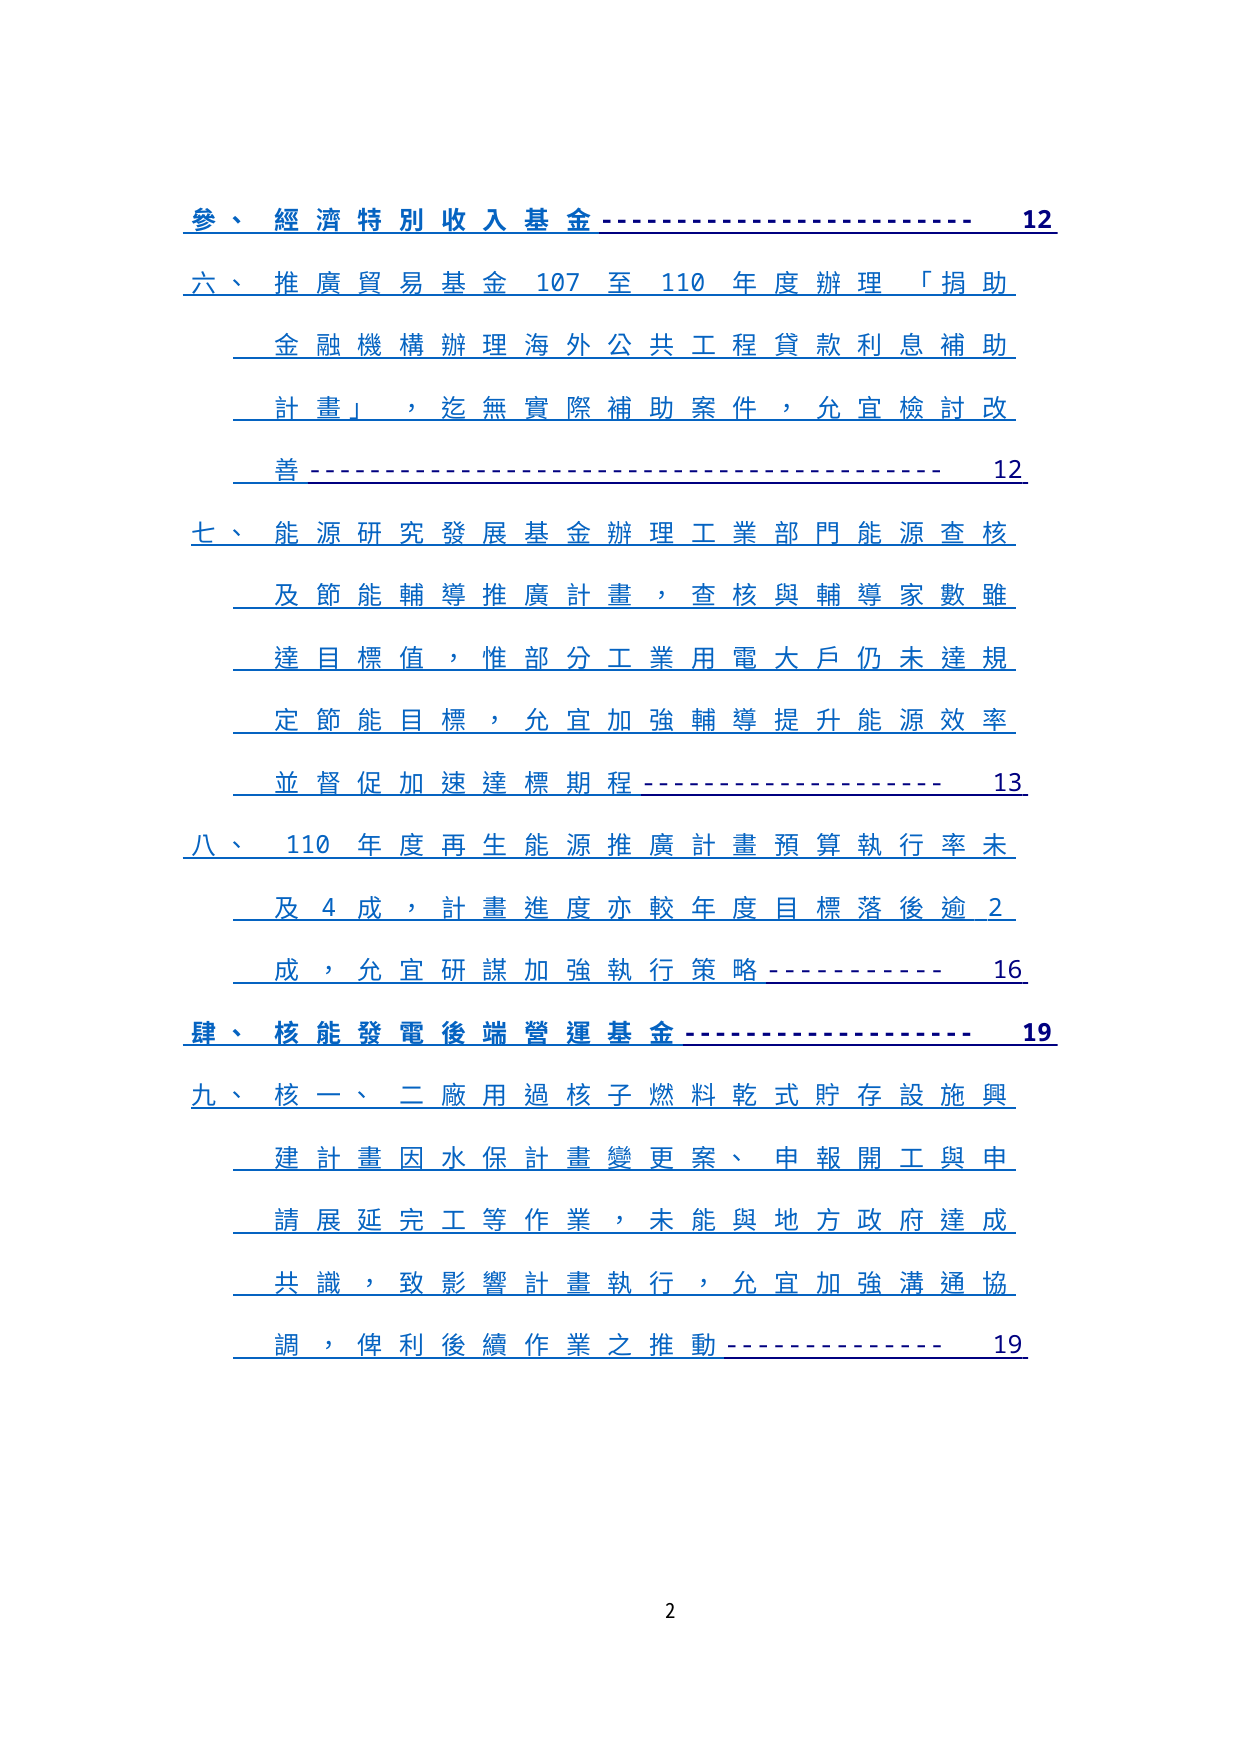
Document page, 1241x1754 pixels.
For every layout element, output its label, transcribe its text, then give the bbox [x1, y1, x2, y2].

text 肆、核能發電後端營運基金 19 [183, 990, 1058, 1044]
text 參、經濟特別收入基金 12 [183, 177, 1058, 232]
text [183, 1046, 1058, 1052]
text [183, 234, 1058, 240]
text 六、推廣貿易基金107至110年度辦理「捐助金融機構辦理海外公共工程貸款利息補助計畫」，迄無實際補助案件，允宜檢討改善 12 [183, 240, 1028, 490]
text 七、能源研究發展基金辦理工業部門能源查核及節能輔導推廣計畫，查核與輔導家數雖達目標值，惟部分工業用電大戶仍未達規定節能目標，允宜加強輔導提升能源效率並督促加速達標期程 13 [183, 490, 1028, 802]
text 八、110年度再生能源推廣計畫預算執行率未及4成，計畫進度亦較年度目標落後逾2成，允宜研謀加強執行策略 16 [183, 802, 1028, 990]
text 九、核一、二廠用過核子燃料乾式貯存設施興建計畫因水保計畫變更案、申報開工與申請展延完工等作業，未能與地方政府達成共識，致影響計畫執行，允宜加強溝通協調，俾利後續作業之推動 19 [183, 1052, 1028, 1365]
